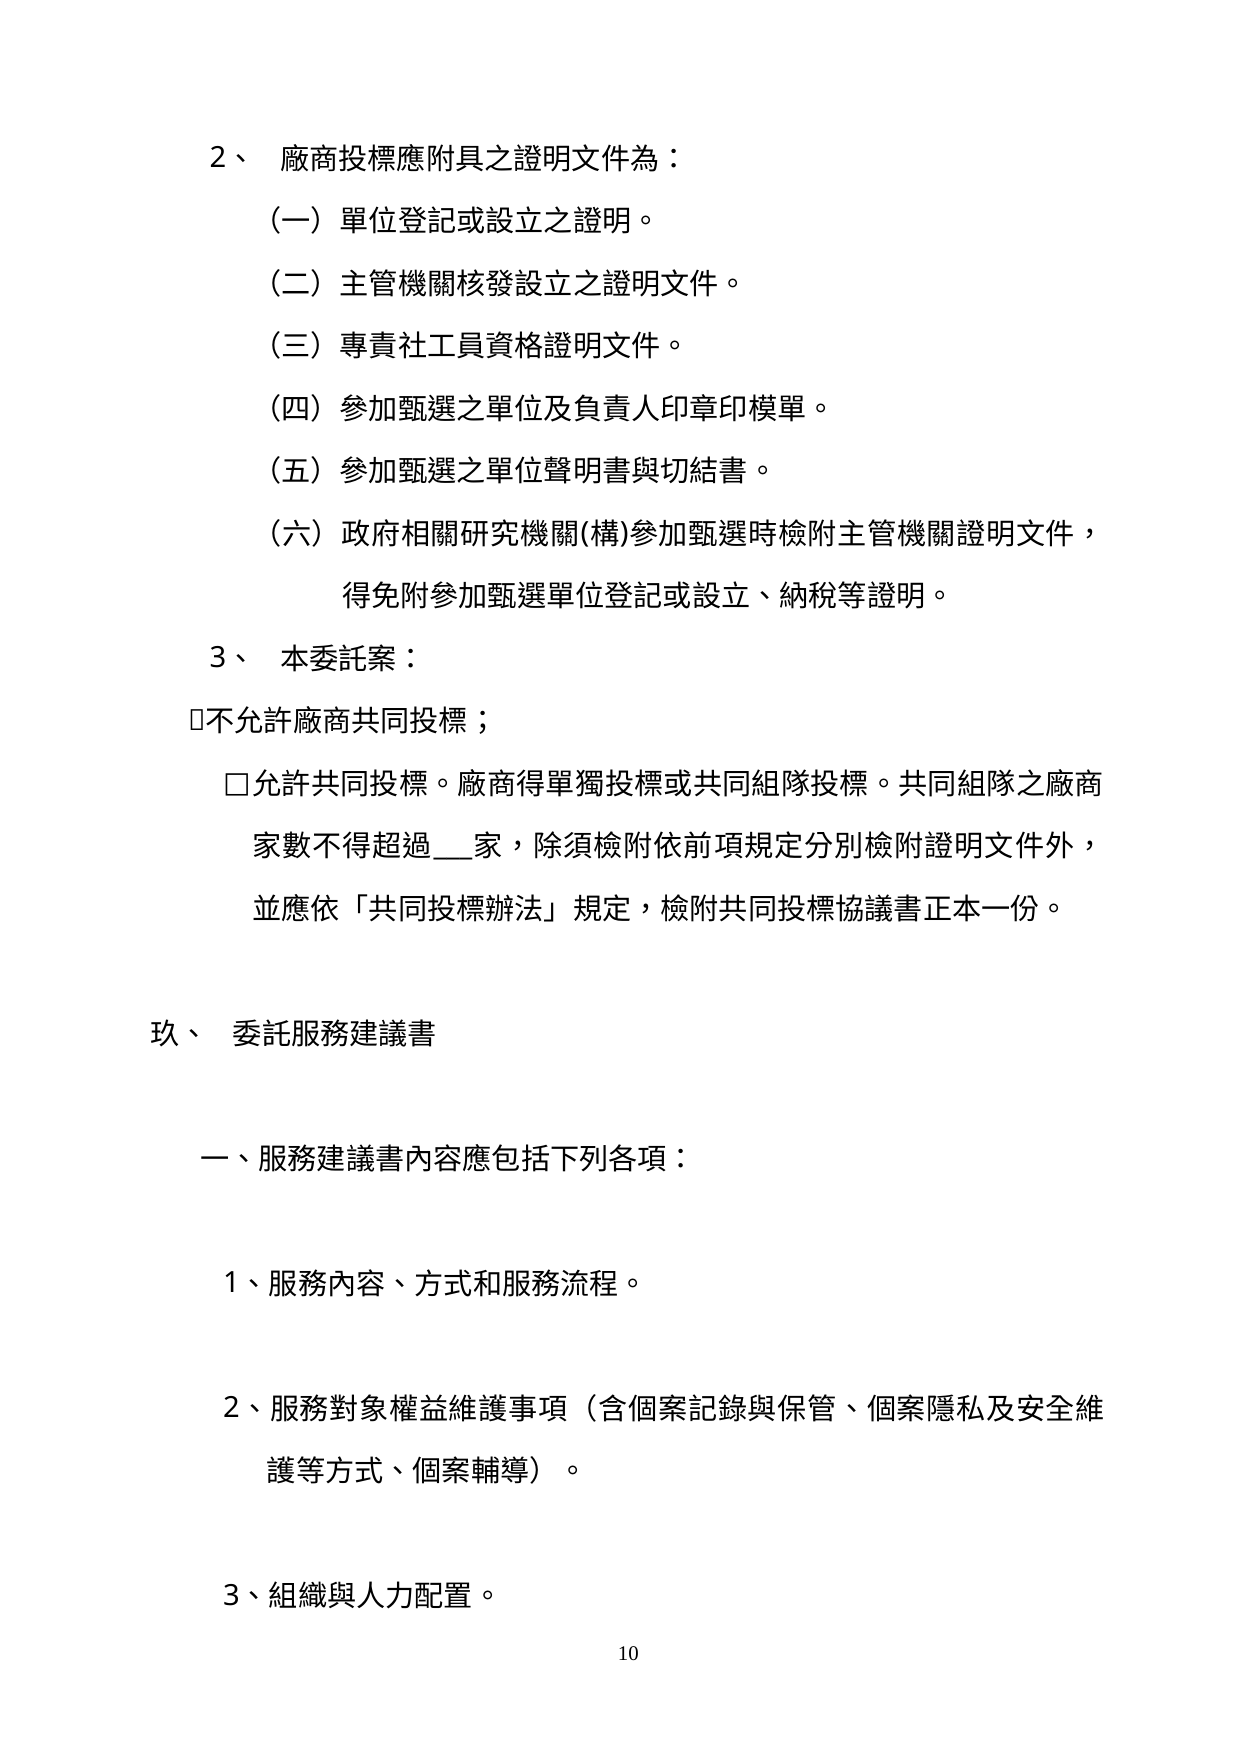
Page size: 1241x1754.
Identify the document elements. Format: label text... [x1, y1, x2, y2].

text （一）單位登記或設立之證明。 [252, 177, 1106, 240]
text □允許共同投標。廠商得單獨投標或共同組隊投標。共同組隊之廠商家數不得超過___家，除須檢附依前項規定分別檢附證明文件外，並應依「共同投標辦法」規定，檢附共同投標協議書正本一份。 [223, 740, 1106, 927]
list 本委託案： [209, 615, 1106, 677]
text 3、組織與人力配置。 [223, 1552, 1106, 1615]
text （五）參加甄選之單位聲明書與切結書。 [252, 427, 1106, 490]
text （二）主管機關核發設立之證明文件。 [252, 240, 1106, 302]
text （六）政府相關研究機關(構)參加甄選時檢附主管機關證明文件，得免附參加甄選單位登記或設立、納稅等證明。 [252, 490, 1106, 615]
list 廠商投標應附具之證明文件為： [209, 115, 1106, 177]
text （三）專責社工員資格證明文件。 [252, 302, 1106, 365]
list 委託服務建議書 [150, 990, 1106, 1052]
text 1、服務內容、方式和服務流程。 [150, 1240, 1106, 1302]
text （四）參加甄選之單位及負責人印章印模單。 [252, 365, 1106, 427]
text 不允許廠商共同投標； [150, 677, 1106, 740]
text 一、服務建議書內容應包括下列各項： [150, 1115, 1106, 1177]
text 2、服務對象權益維護事項（含個案記錄與保管、個案隱私及安全維護等方式、個案輔導）。 [223, 1365, 1106, 1490]
